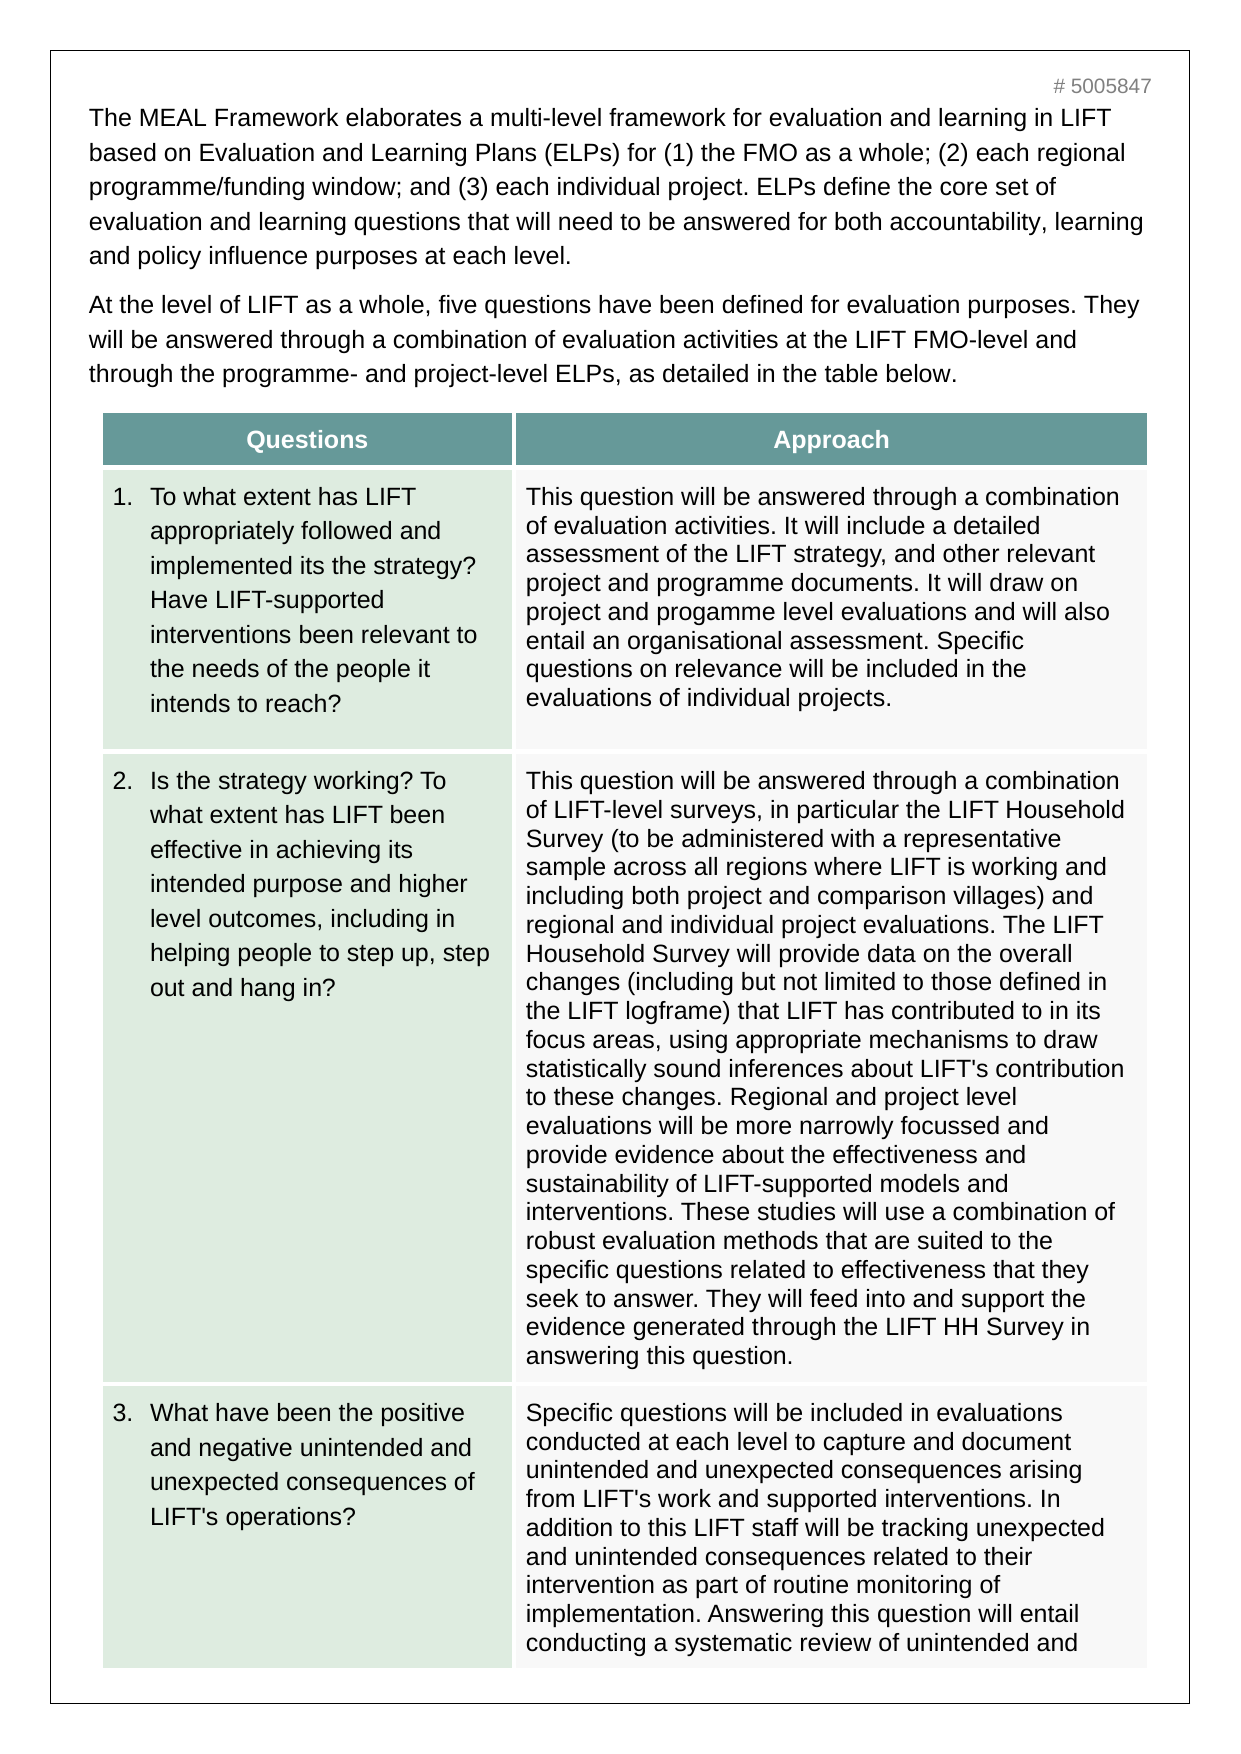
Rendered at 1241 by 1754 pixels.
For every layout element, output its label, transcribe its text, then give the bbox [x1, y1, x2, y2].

table_header Questions [103, 413, 512, 465]
table_cell This question will be answered through a combination of LIFT-level surveys, in particular the LIFT Household Survey (to be administered with a representative sample across all regions where LIFT is working and including both project and comparison villages) and regional and individual project evaluations. The LIFT Household Survey will provide data on the overall changes (including but not limited to those defined in the LIFT logframe) that LIFT has contributed to in its focus areas, using appropriate mechanisms to draw statistically sound inferences about LIFT's contribution to these changes. Regional and project level evaluations will be more narrowly focussed and provide evidence about the effectiveness and sustainability of LIFT-supported models and interventions. These studies will use a combination of robust evaluation methods that are suited to the specific questions related to effectiveness that they seek to answer. They will feed into and support the evidence generated through the LIFT HH Survey in answering this question. [516, 754, 1147, 1382]
table_cell To what extent has LIFT appropriately followed and implemented its the strategy? Have LIFT-supported interventions been relevant to the needs of the people it intends to reach? [103, 470, 512, 749]
table_cell Specific questions will be included in evaluations conducted at each level to capture and document unintended and unexpected consequences arising from LIFT's work and supported interventions. In addition to this LIFT staff will be tracking unexpected and unintended consequences related to their intervention as part of routine monitoring of implementation. Answering this question will entail conducting a systematic review of unintended and [516, 1386, 1147, 1668]
text The MEAL Framework elaborates a multi-level framework for evaluation and learning in LIFT based on Evaluation and Learning Plans (ELPs) for (1) the FMO as a whole; (2) each regional programme/funding window; and (3) each individual project. ELPs define the core set of evaluation and learning questions that will need to be answered for both accountability, learning and policy influence purposes at each level. [89, 103, 1152, 270]
table_header Approach [516, 413, 1147, 465]
table_cell This question will be answered through a combination of evaluation activities. It will include a detailed assessment of the LIFT strategy, and other relevant project and programme documents. It will draw on project and progamme level evaluations and will also entail an organisational assessment. Specific questions on relevance will be included in the evaluations of individual projects. [516, 470, 1147, 749]
text At the level of LIFT as a whole, five questions have been defined for evaluation purposes. They will be answered through a combination of evaluation activities at the LIFT FMO-level and through the programme- and project-level ELPs, as detailed in the table below. [89, 290, 1152, 388]
table_cell Is the strategy working? To what extent has LIFT been effective in achieving its intended purpose and higher level outcomes, including in helping people to step up, step out and hang in? [103, 754, 512, 1382]
table_cell What have been the positive and negative unintended and unexpected consequences of LIFT's operations? [103, 1386, 512, 1668]
